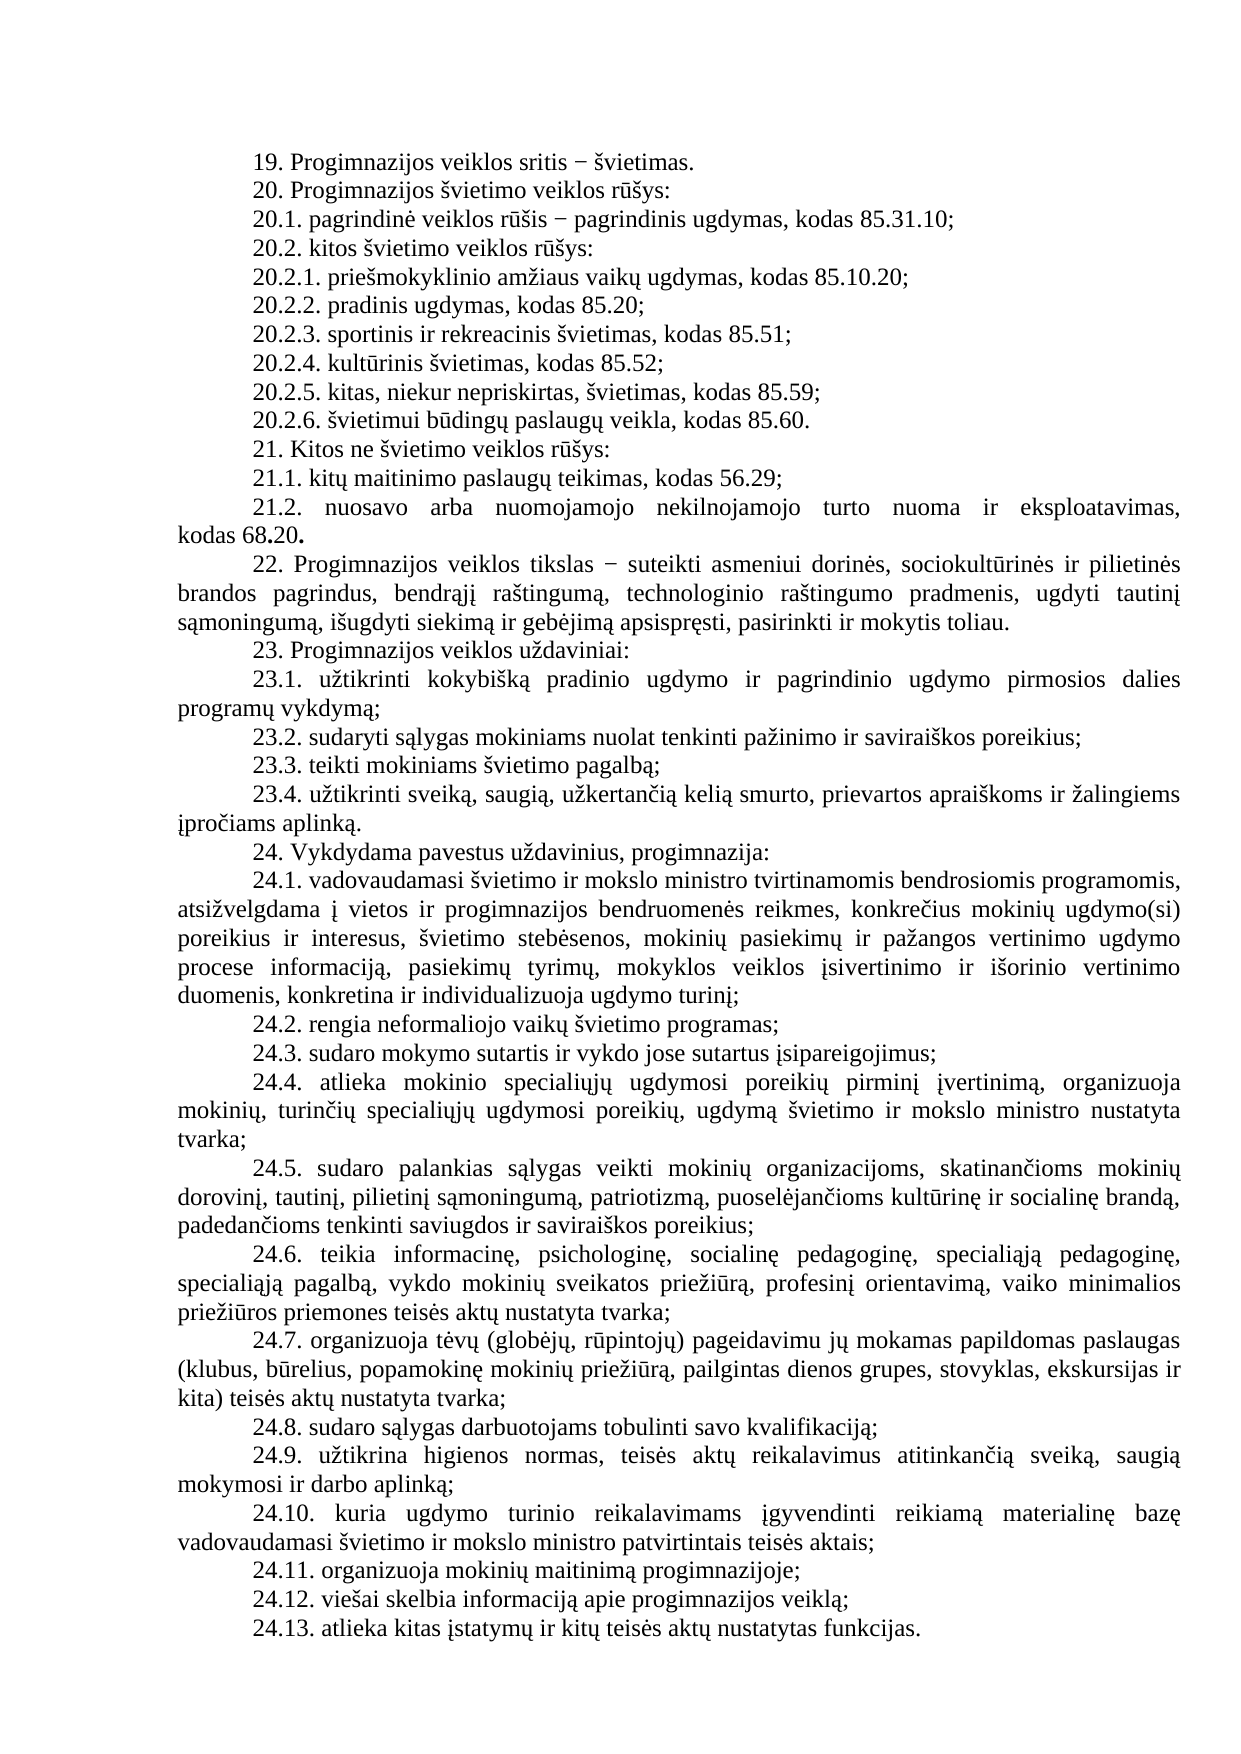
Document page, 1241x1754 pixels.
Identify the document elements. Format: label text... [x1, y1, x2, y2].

text 24.10. kuria ugdymo turinio reikalavimams įgyvendinti reikiamą materialinę bazę vadovaudamasi švietimo ir mokslo ministro patvirtintais teisės aktais; [177, 1498, 1181, 1556]
text 24.5. sudaro palankias sąlygas veikti mokinių organizacijoms, skatinančioms mokinių dorovinį, tautinį, pilietinį sąmoningumą, patriotizmą, puoselėjančioms kultūrinę ir socialinę brandą, padedančioms tenkinti saviugdos ir saviraiškos poreikius; [177, 1153, 1181, 1239]
text 20.1. pagrindinė veiklos rūšis − pagrindinis ugdymas, kodas 85.31.10; [177, 204, 1181, 233]
text 23.4. užtikrinti sveiką, saugią, užkertančią kelią smurto, prievartos apraiškoms ir žalingiems įpročiams aplinką. [177, 779, 1181, 837]
text 20.2.6. švietimui būdingų paslaugų veikla, kodas 85.60. [177, 406, 1181, 434]
text 21.2. nuosavo arba nuomojamojo nekilnojamojo turto nuoma ir eksploatavimas, kodas 68.20. [177, 492, 1181, 549]
text 24.8. sudaro sąlygas darbuotojams tobulinti savo kvalifikaciją; [177, 1412, 1181, 1441]
text 24.11. organizuoja mokinių maitinimą progimnazijoje; [177, 1556, 1181, 1584]
text 23.3. teikti mokiniams švietimo pagalbą; [177, 751, 1181, 779]
text 21.1. kitų maitinimo paslaugų teikimas, kodas 56.29; [177, 463, 1181, 492]
text 23. Progimnazijos veiklos uždaviniai: [177, 636, 1181, 664]
text 24.4. atlieka mokinio specialiųjų ugdymosi poreikių pirminį įvertinimą, organizuoja mokinių, turinčių specialiųjų ugdymosi poreikių, ugdymą švietimo ir mokslo ministro nustatyta tvarka; [177, 1067, 1181, 1153]
text 24.7. organizuoja tėvų (globėjų, rūpintojų) pageidavimu jų mokamas papildomas paslaugas (klubus, būrelius, popamokinę mokinių priežiūrą, pailgintas dienos grupes, stovyklas, ekskursijas ir kita) teisės aktų nustatyta tvarka; [177, 1326, 1181, 1412]
text 24.2. rengia neformaliojo vaikų švietimo programas; [177, 1009, 1181, 1038]
text 22. Progimnazijos veiklos tikslas − suteikti asmeniui dorinės, sociokultūrinės ir pilietinės brandos pagrindus, bendrąjį raštingumą, technologinio raštingumo pradmenis, ugdyti tautinį sąmoningumą, išugdyti siekimą ir gebėjimą apsispręsti, pasirinkti ir mokytis toliau. [177, 549, 1181, 636]
text 21. Kitos ne švietimo veiklos rūšys: [177, 434, 1181, 463]
text 24.3. sudaro mokymo sutartis ir vykdo jose sutartus įsipareigojimus; [177, 1038, 1181, 1067]
text 19. Progimnazijos veiklos sritis − švietimas. [177, 147, 1181, 176]
text 20.2.5. kitas, niekur nepriskirtas, švietimas, kodas 85.59; [177, 377, 1181, 406]
text 20.2. kitos švietimo veiklos rūšys: [177, 233, 1181, 262]
text 20.2.3. sportinis ir rekreacinis švietimas, kodas 85.51; [177, 319, 1181, 348]
text 24.6. teikia informacinę, psichologinę, socialinę pedagoginę, specialiąją pedagoginę, specialiąją pagalbą, vykdo mokinių sveikatos priežiūrą, profesinį orientavimą, vaiko minimalios priežiūros priemones teisės aktų nustatyta tvarka; [177, 1239, 1181, 1326]
text 24.13. atlieka kitas įstatymų ir kitų teisės aktų nustatytas funkcijas. [177, 1613, 1181, 1642]
text 20.2.4. kultūrinis švietimas, kodas 85.52; [177, 348, 1181, 377]
text 24.9. užtikrina higienos normas, teisės aktų reikalavimus atitinkančią sveiką, saugią mokymosi ir darbo aplinką; [177, 1441, 1181, 1498]
text 24. Vykdydama pavestus uždavinius, progimnazija: [177, 837, 1181, 866]
text 24.1. vadovaudamasi švietimo ir mokslo ministro tvirtinamomis bendrosiomis programomis, atsižvelgdama į vietos ir progimnazijos bendruomenės reikmes, konkrečius mokinių ugdymo(si) poreikius ir interesus, švietimo stebėsenos, mokinių pasiekimų ir pažangos vertinimo ugdymo procese informaciją, pasiekimų tyrimų, mokyklos veiklos įsivertinimo ir išorinio vertinimo duomenis, konkretina ir individualizuoja ugdymo turinį; [177, 866, 1181, 1009]
text 20.2.1. priešmokyklinio amžiaus vaikų ugdymas, kodas 85.10.20; [177, 262, 1181, 291]
text 20. Progimnazijos švietimo veiklos rūšys: [177, 176, 1181, 204]
text 23.1. užtikrinti kokybišką pradinio ugdymo ir pagrindinio ugdymo pirmosios dalies programų vykdymą; [177, 664, 1181, 722]
text 24.12. viešai skelbia informaciją apie progimnazijos veiklą; [177, 1584, 1181, 1613]
text 23.2. sudaryti sąlygas mokiniams nuolat tenkinti pažinimo ir saviraiškos poreikius; [177, 722, 1181, 751]
text 20.2.2. pradinis ugdymas, kodas 85.20; [177, 291, 1181, 319]
